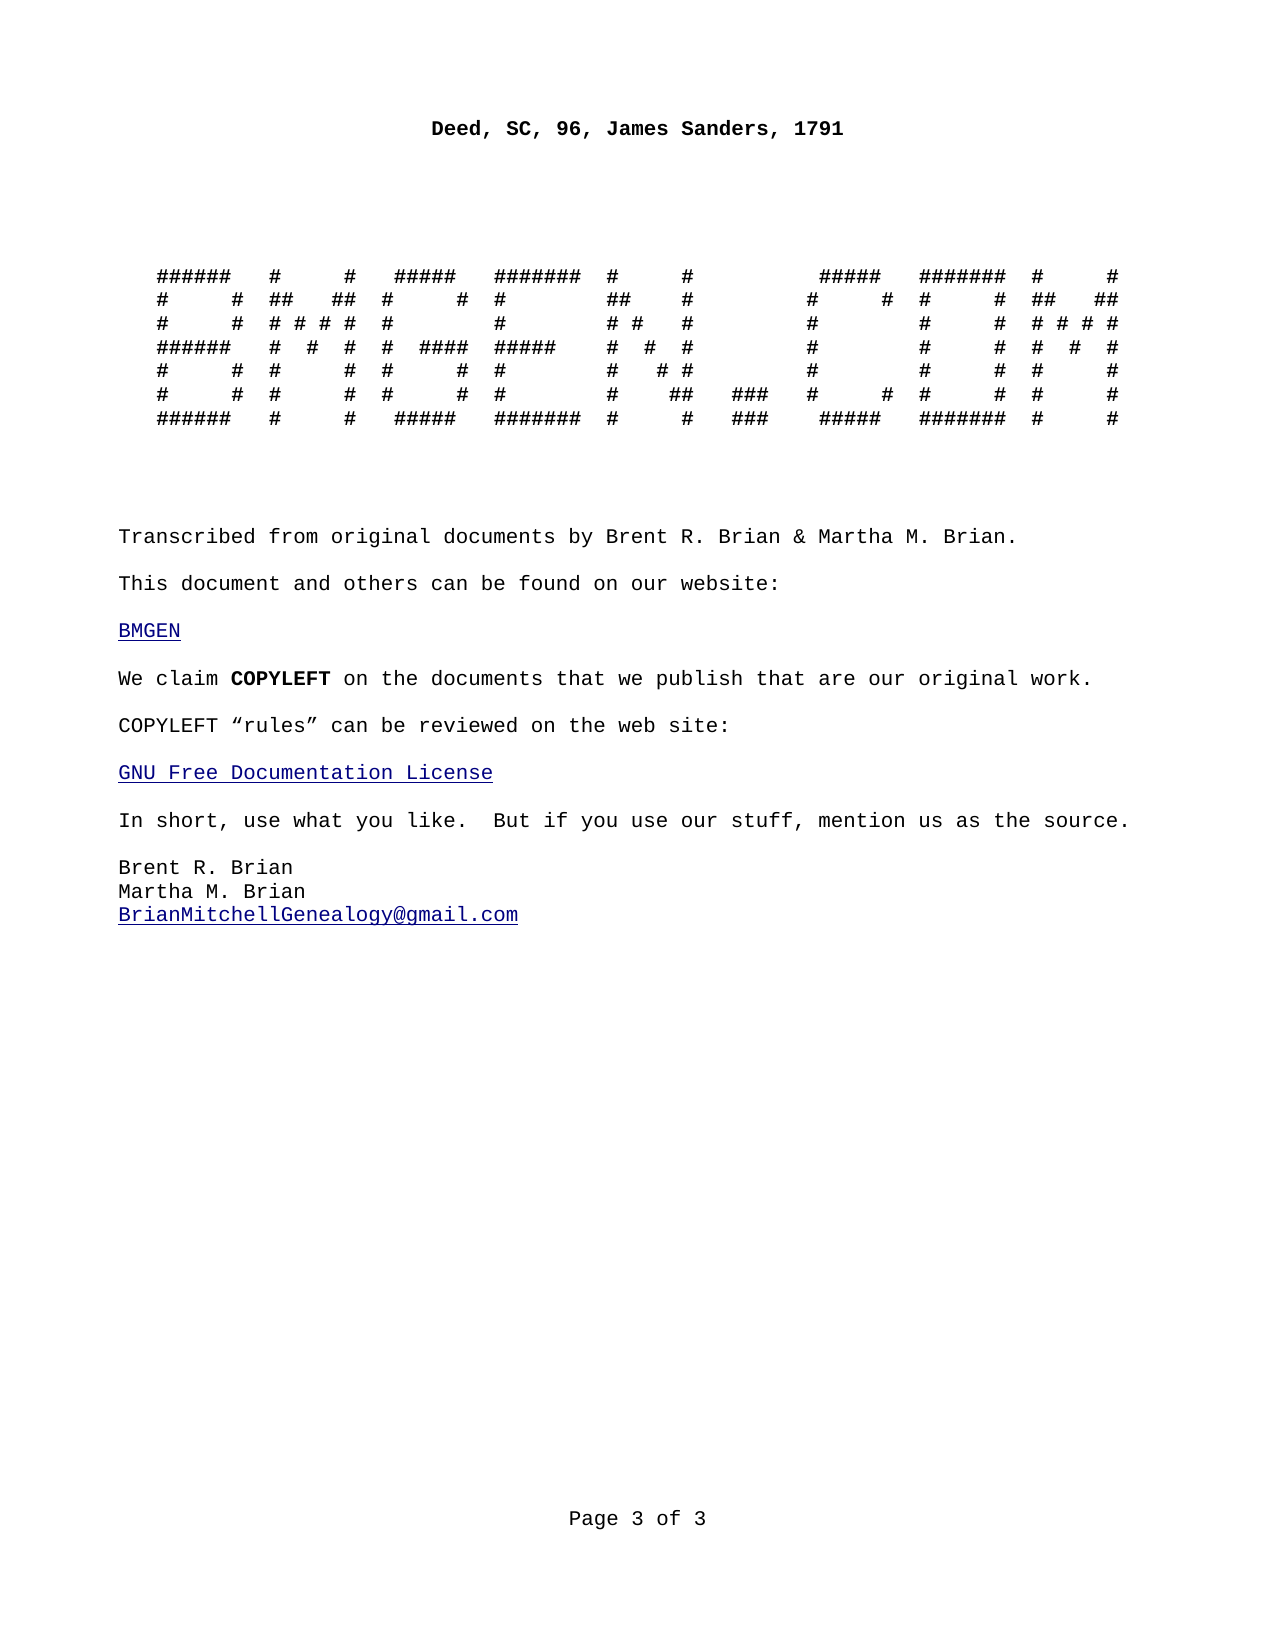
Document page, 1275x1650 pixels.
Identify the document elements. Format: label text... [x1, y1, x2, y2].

text COPYLEFT “rules” can be reviewed on the web site: [118, 715, 1157, 739]
text Martha M. Brian [118, 881, 1157, 904]
text # # # # # # # # # # # # # # # # # # [118, 313, 1157, 337]
text BrianMitchellGenealogy@gmail.com [118, 904, 1157, 928]
text ###### # # ##### ####### # # ##### ####### # # [118, 266, 1157, 289]
text # # ## ## # # # ## # # # # # ## ## [118, 289, 1157, 313]
text We claim COPYLEFT on the documents that we publish that are our original work. [118, 668, 1157, 691]
text Transcribed from original documents by Brent R. Brian & Martha M. Brian. [118, 526, 1157, 549]
text This document and others can be found on our website: [118, 573, 1157, 597]
text Brent R. Brian [118, 857, 1157, 881]
text # # # # # # # # ## ### # # # # # # [118, 384, 1157, 408]
text In short, use what you like. But if you use our stuff, mention us as the source. [118, 810, 1157, 833]
text GNU Free Documentation License [118, 762, 1157, 786]
text BMGEN [118, 621, 1157, 644]
text ###### # # # # #### ##### # # # # # # # # # [118, 337, 1157, 360]
text ###### # # ##### ####### # # ### ##### ####### # # [118, 408, 1157, 431]
text # # # # # # # # # # # # # # # [118, 360, 1157, 384]
